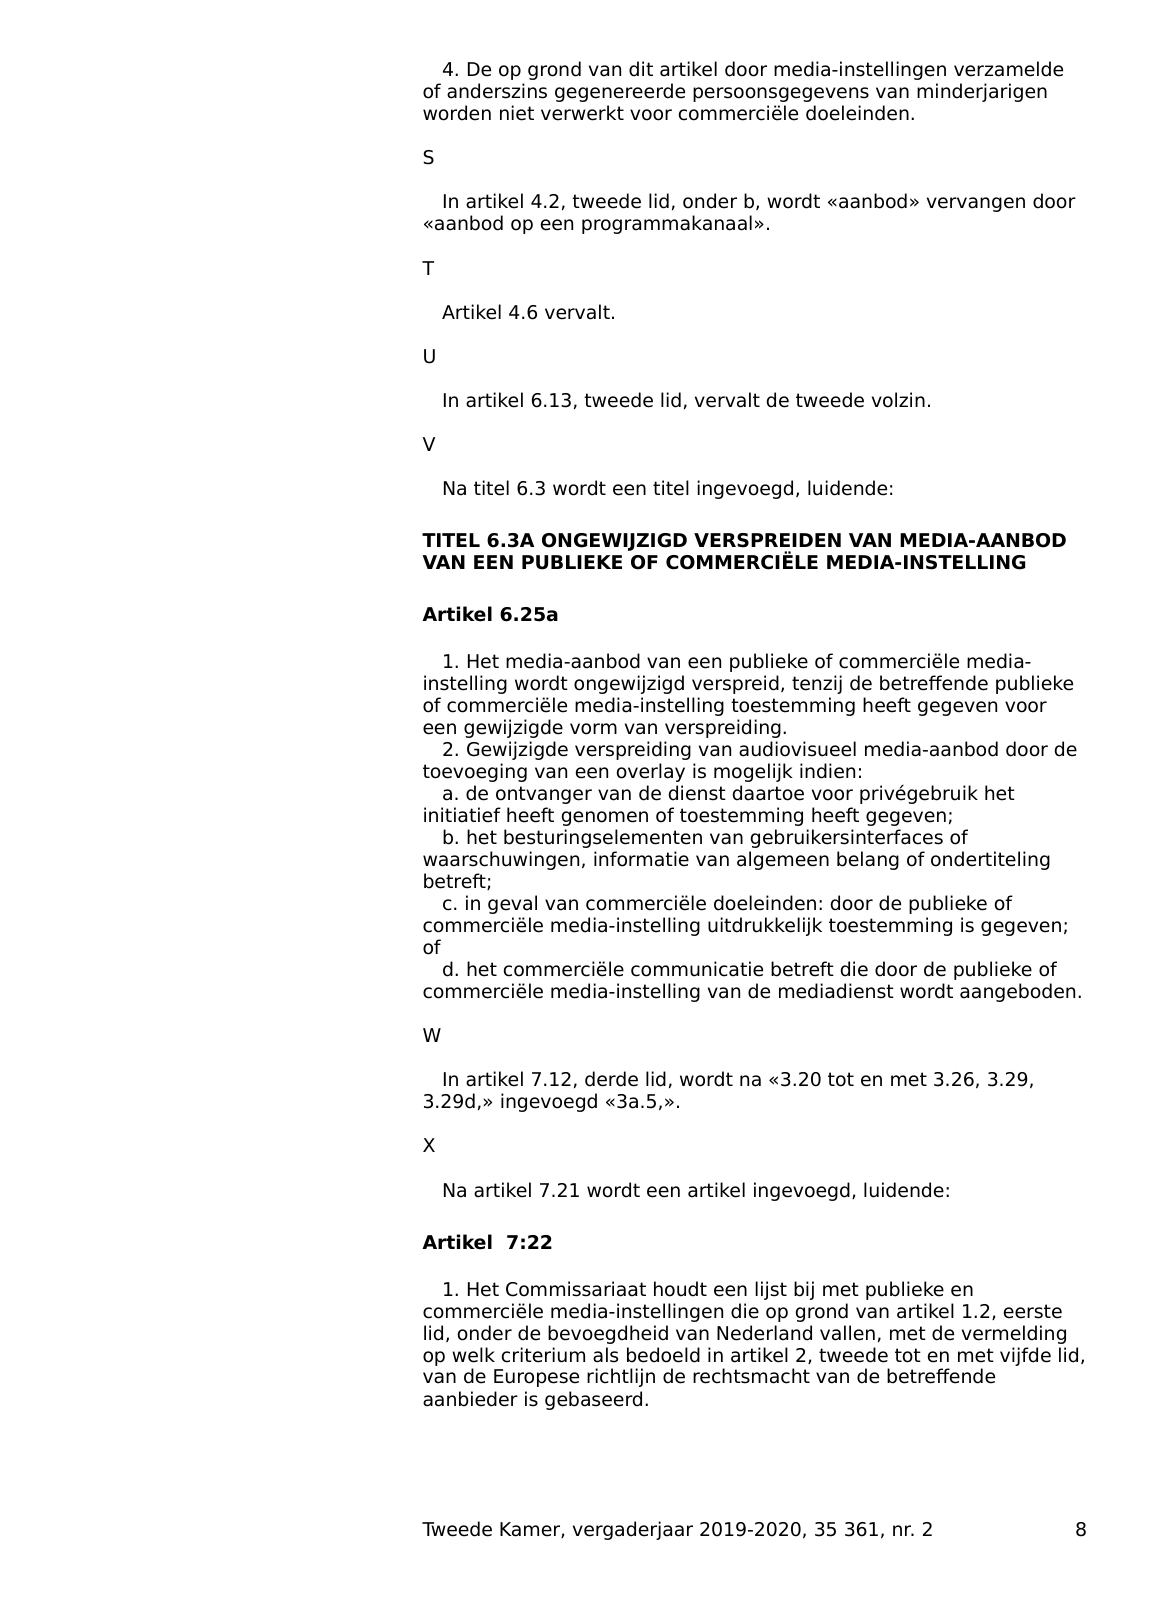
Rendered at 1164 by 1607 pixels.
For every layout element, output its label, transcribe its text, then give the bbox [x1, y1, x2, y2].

text Na artikel 7.21 wordt een artikel ingevoegd, luidende: [422, 1179, 1087, 1202]
text 4. De op grond van dit artikel door media-instellingen verzamelde of anderszins gegenereerde persoonsgegevens van minderjarigen worden niet verwerkt voor commerciële doeleinden. [422, 59, 1087, 125]
subtitle Artikel 6.25a [422, 604, 1087, 626]
text U [422, 346, 1087, 368]
subtitle TITEL 6.3A ONGEWIJZIGD VERSPREIDEN VAN MEDIA-AANBOD VAN EEN PUBLIEKE OF COMMERCIËLE MEDIA-INSTELLING [422, 530, 1087, 574]
text Artikel 4.6 vervalt. [422, 302, 1087, 324]
text 1. Het media-aanbod van een publieke of commerciële media-instelling wordt ongewijzigd verspreid, tenzij de betreffende publieke of commerciële media-instelling toestemming heeft gegeven voor een gewijzigde vorm van verspreiding. [422, 651, 1087, 739]
text W [422, 1025, 1087, 1047]
text b. het besturingselementen van gebruikersinterfaces of waarschuwingen, informatie van algemeen belang of ondertiteling betreft; [422, 827, 1087, 893]
text In artikel 7.12, derde lid, wordt na «3.20 tot en met 3.26, 3.29, 3.29d,» ingevoegd «3a.5,». [422, 1069, 1087, 1113]
text S [422, 147, 1087, 169]
text In artikel 4.2, tweede lid, onder b, wordt «aanbod» vervangen door «aanbod op een programmakanaal». [422, 191, 1087, 235]
text c. in geval van commerciële doeleinden: door de publieke of commerciële media-instelling uitdrukkelijk toestemming is gegeven; of [422, 893, 1087, 959]
text Na titel 6.3 wordt een titel ingevoegd, luidende: [422, 478, 1087, 500]
text X [422, 1135, 1087, 1157]
text d. het commerciële communicatie betreft die door de publieke of commerciële media-instelling van de mediadienst wordt aangeboden. [422, 959, 1087, 1003]
subtitle Artikel 7:22 [422, 1232, 1087, 1253]
text a. de ontvanger van de dienst daartoe voor privégebruik het initiatief heeft genomen of toestemming heeft gegeven; [422, 783, 1087, 827]
text V [422, 434, 1087, 456]
text In artikel 6.13, tweede lid, vervalt de tweede volzin. [422, 390, 1087, 412]
text 2. Gewijzigde verspreiding van audiovisueel media-aanbod door de toevoeging van een overlay is mogelijk indien: [422, 739, 1087, 783]
text 1. Het Commissariaat houdt een lijst bij met publieke en commerciële media-instellingen die op grond van artikel 1.2, eerste lid, onder de bevoegdheid van Nederland vallen, met de vermelding op welk criterium als bedoeld in artikel 2, tweede tot en met vijfde lid, van de Europese richtlijn de rechtsmacht van de betreffende aanbieder is gebaseerd. [422, 1278, 1087, 1410]
text T [422, 257, 1087, 279]
